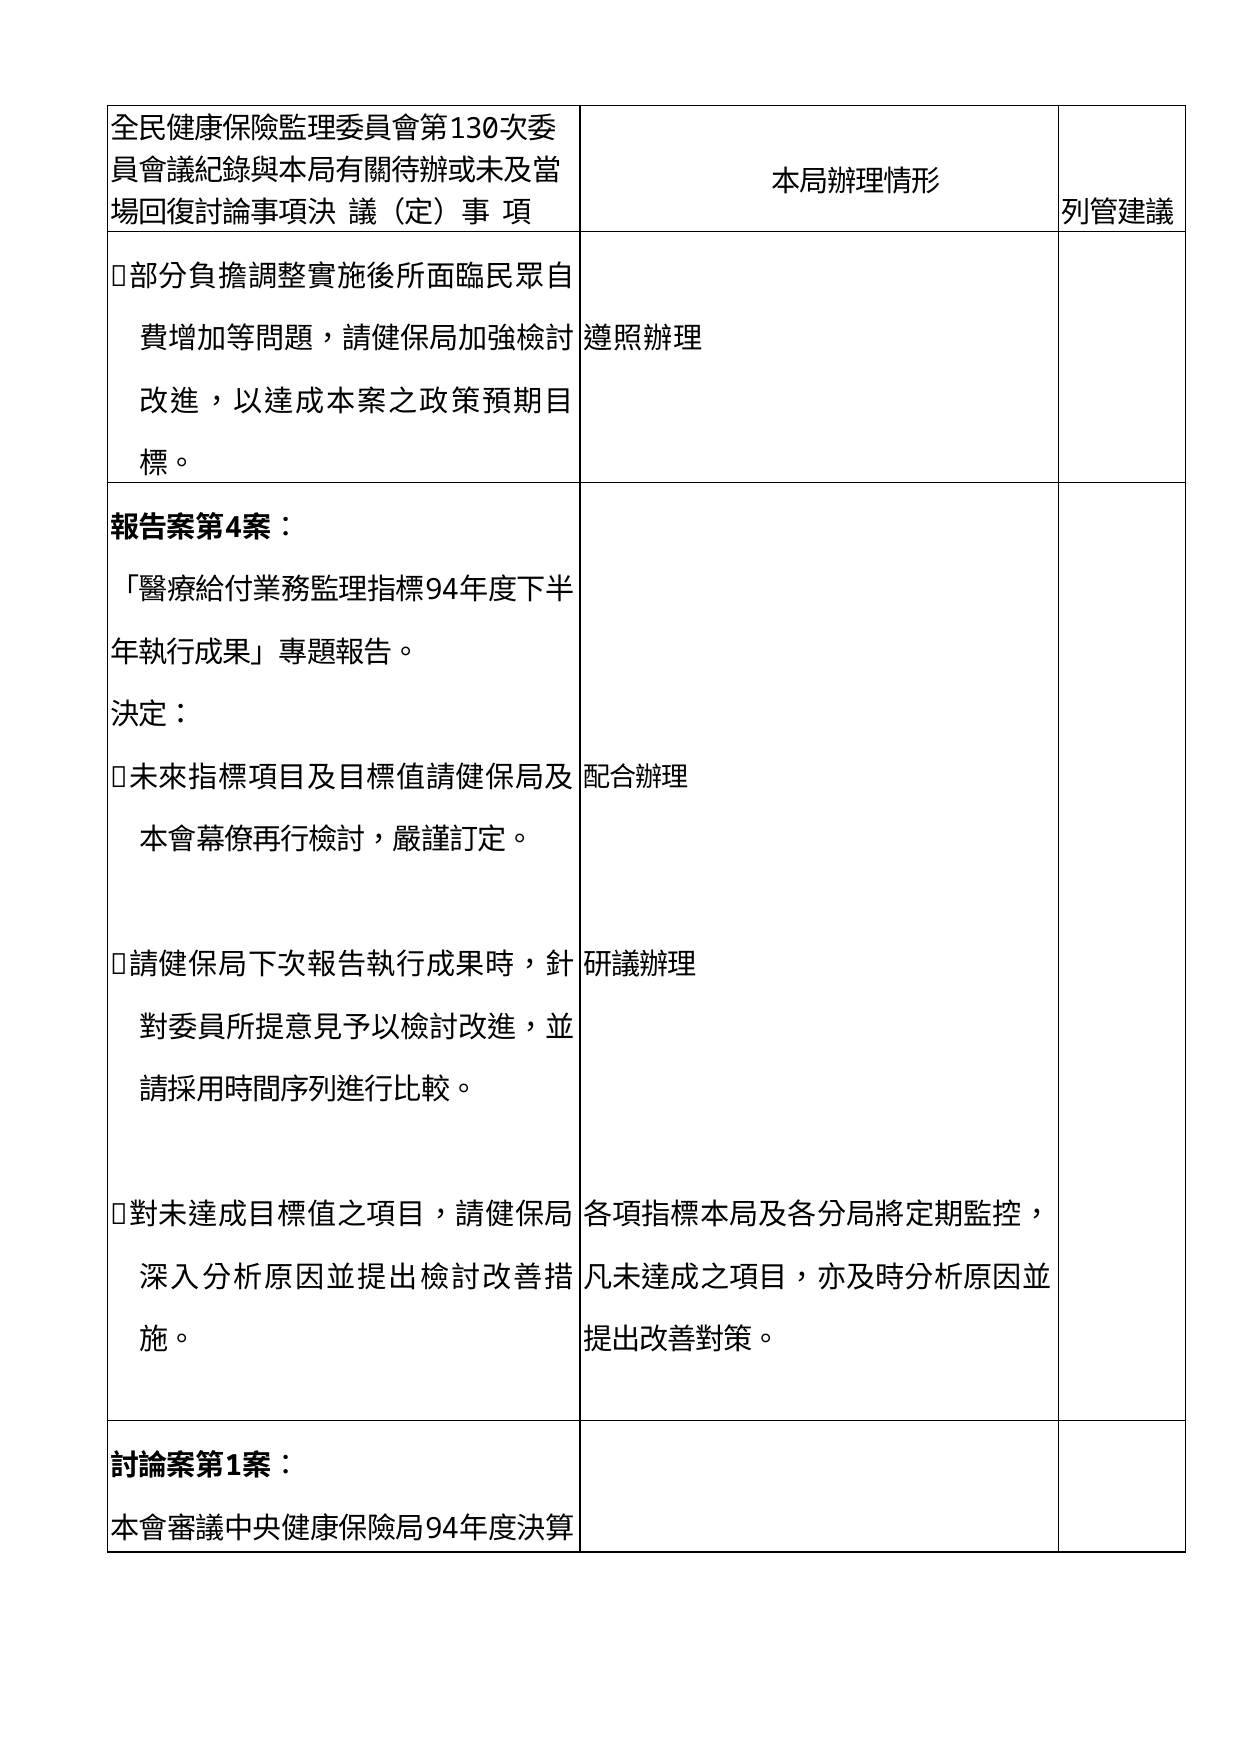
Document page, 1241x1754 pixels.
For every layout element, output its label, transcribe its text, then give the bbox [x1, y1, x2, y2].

table_cell 配合辦理 研議辦理 各項指標本局及各分局將定期監控，凡未達成之項目，亦及時分析原因並提出改善對策。 [581, 483, 1058, 1420]
table_cell 報告案第4案： 「醫療給付業務監理指標94年度下半年執行成果」專題報告。 決定： 未來指標項目及目標值請健保局及本會幕僚再行檢討，嚴謹訂定。 請健保局下次報告執行成果時，針對委員所提意見予以檢討改進，並請採用時間序列進行比較。 對未達成目標值之項目，請健保局深入分析原因並提出檢討改善措施。 [108, 483, 579, 1420]
table_cell 部分負擔調整實施後所面臨民眾自費增加等問題，請健保局加強檢討改進，以達成本案之政策預期目標。 [108, 232, 579, 482]
table_cell 遵照辦理 [581, 232, 1058, 482]
table_header 本局辦理情形 [581, 106, 1058, 231]
table_cell [1059, 232, 1185, 482]
table_header 列管建議 [1059, 106, 1185, 231]
table_cell 討論案第1案： 本會審議中央健康保險局94年度決算 [108, 1421, 579, 1551]
table_cell [1059, 1421, 1185, 1551]
table_header 全民健康保險監理委員會第130次委員會議紀錄與本局有關待辦或未及當場回復討論事項決 議（定）事 項 [108, 106, 579, 231]
table_cell [581, 1421, 1058, 1551]
table_cell [1059, 483, 1185, 1420]
